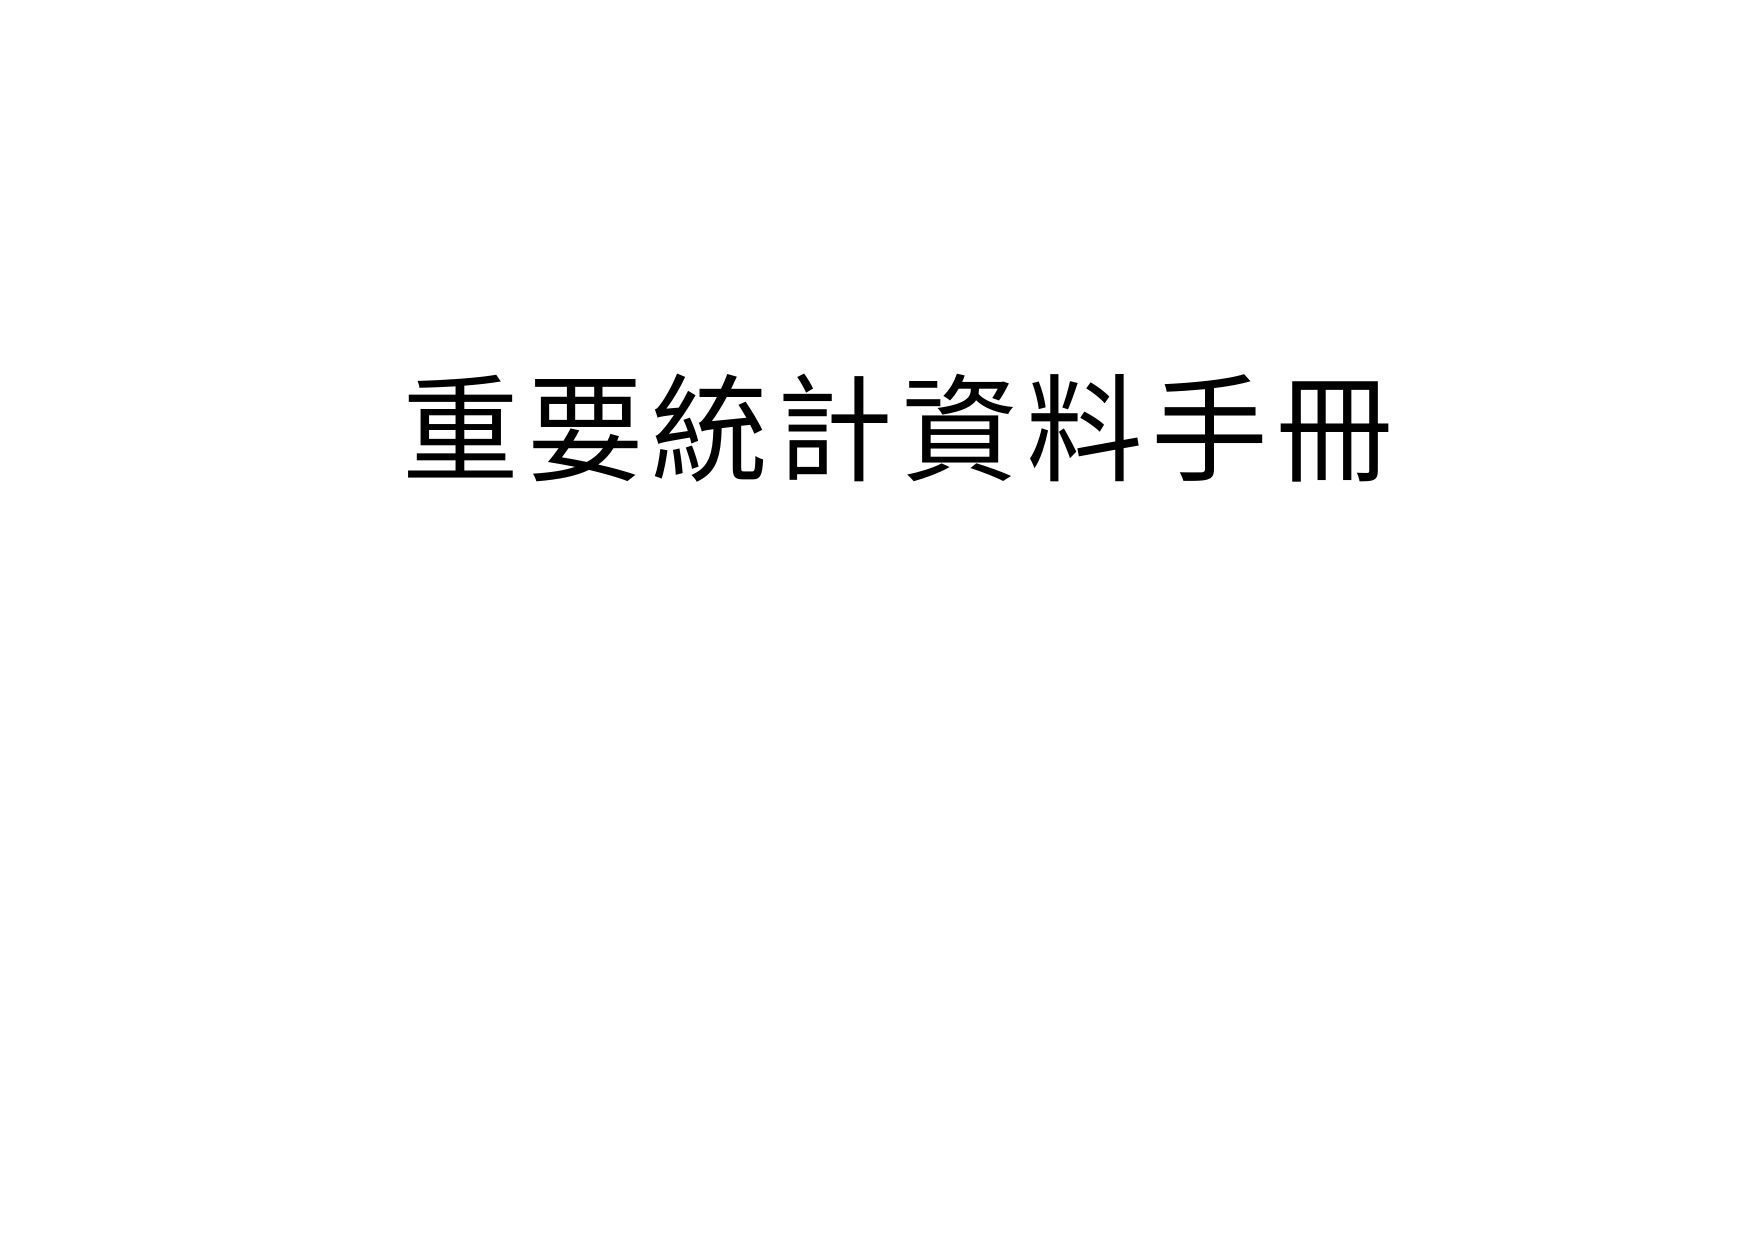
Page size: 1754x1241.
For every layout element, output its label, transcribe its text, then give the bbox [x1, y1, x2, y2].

text 重要統計資料手冊 [127, 318, 1627, 505]
